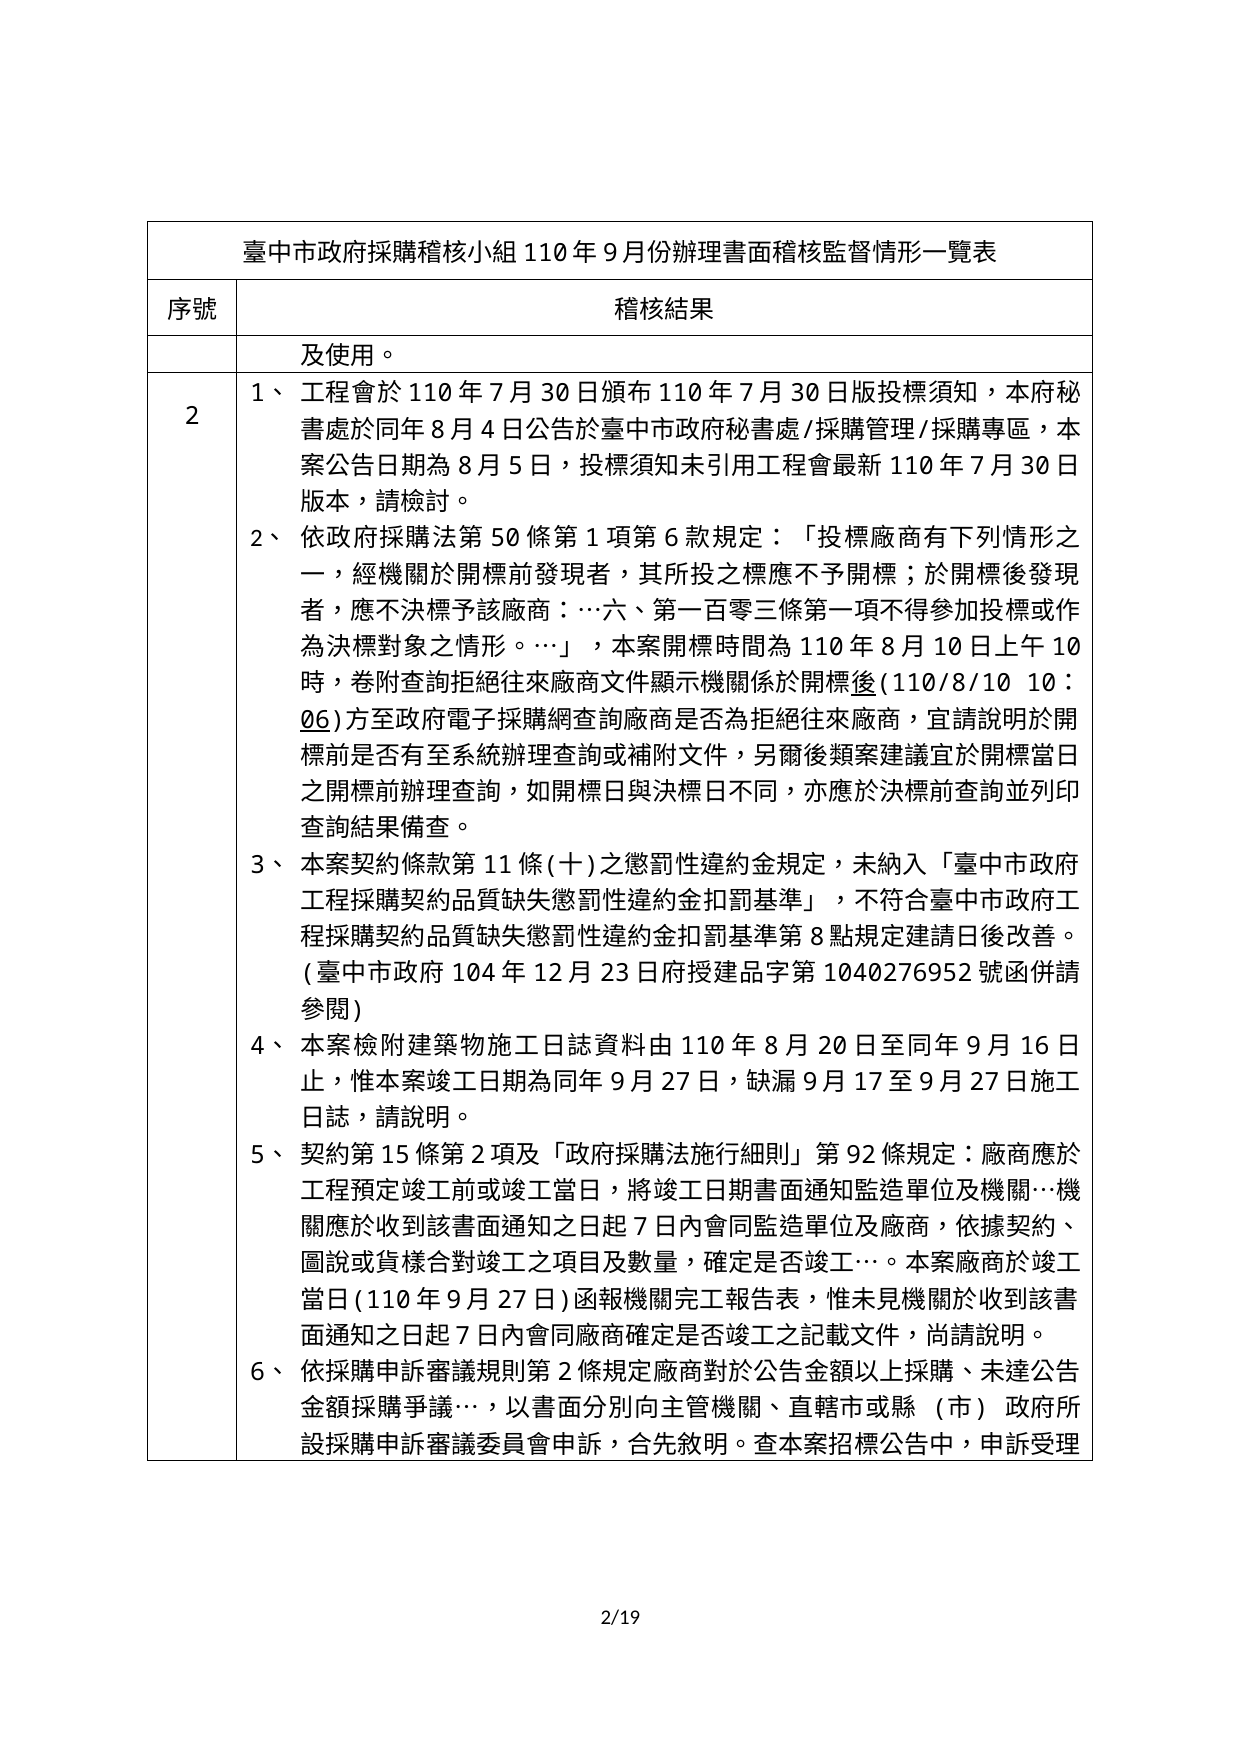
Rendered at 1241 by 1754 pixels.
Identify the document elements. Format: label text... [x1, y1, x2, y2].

table_cell 2 [148, 373, 236, 1460]
table_cell 及使用。 [237, 336, 1092, 372]
table_cell [148, 336, 236, 372]
table_cell 稽核結果 [237, 280, 1092, 334]
table_header 臺中市政府採購稽核小組110年9月份辦理書面稽核監督情形一覽表 [148, 222, 1092, 279]
table_cell 序號 [148, 280, 236, 334]
table_cell 工程會於110年7月30日頒布110年7月30日版投標須知，本府秘書處於同年8月4日公告於臺中市政府秘書處/採購管理/採購專區，本案公告日期為8月5日，投標須知未引用工程會最新110年7月30日版本，請檢討。 依政府採購法第50條第1項第6款規定：「投標廠商有下列情形之一，經機關於開標前發現者，其所投之標應不予開標；於開標後發現者，應不決標予該廠商：…六、第一百零三條第一項不得參加投標或作為決標對象之情形。…」，本案開標時間為110年8月10日上午10時，卷附查詢拒絕往來廠商文件顯示機關係於開標後(110/8/10 10：06)方至政府電子採購網查詢廠商是否為拒絕往來廠商，宜請說明於開標前是否有至系統辦理查詢或補附文件，另爾後類案建議宜於開標當日之開標前辦理查詢，如開標日與決標日不同，亦應於決標前查詢並列印查詢結果備查。 本案契約條款第11條(十)之懲罰性違約金規定，未納入「臺中市政府工程採購契約品質缺失懲罰性違約金扣罰基準」，不符合臺中市政府工程採購契約品質缺失懲罰性違約金扣罰基準第8點規定建請日後改善。(臺中市政府104年12月23日府授建品字第1040276952號函併請參閱) 本案檢附建築物施工日誌資料由110年8月20日至同年9月16日止，惟本案竣工日期為同年9月27日，缺漏9月17至9月27日施工日誌，請說明。 契約第15條第2項及「政府採購法施行細則」第92條規定：廠商應於工程預定竣工前或竣工當日，將竣工日期書面通知監造單位及機關…機關應於收到該書面通知之日起7日內會同監造單位及廠商，依據契約、圖說或貨樣合對竣工之項目及數量，確定是否竣工…。本案廠商於竣工當日(110年9月27日)函報機關完工報告表，惟未見機關於收到該書面通知之日起7日內會同廠商確定是否竣工之記載文件，尚請說明。 依採購申訴審議規則第2條規定廠商對於公告金額以上採購、未達公告金額採購爭議…，以書面分別向主管機關、直轄市或縣 (市) 政府所設採購申訴審議委員會申訴，合先敘明。查本案招標公告中，申訴受理 [237, 373, 1092, 1460]
